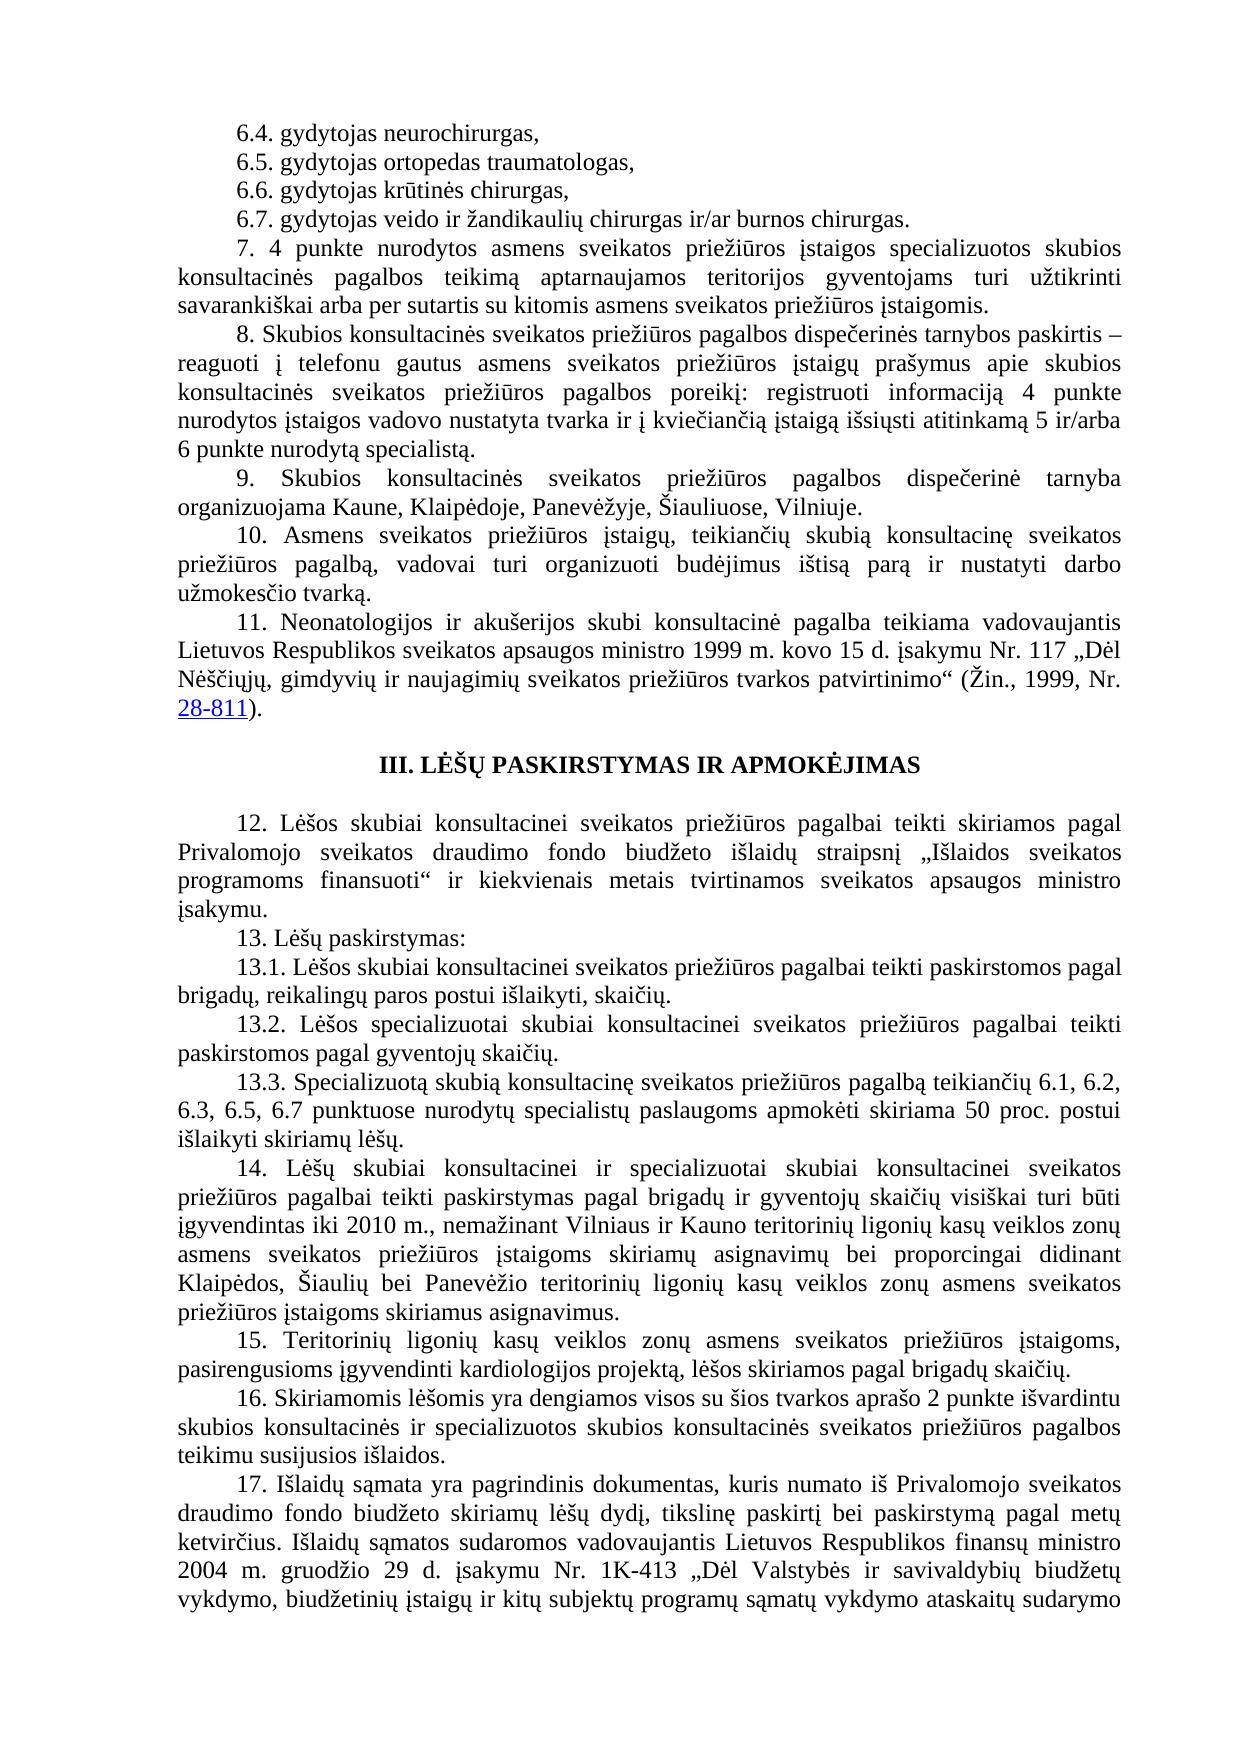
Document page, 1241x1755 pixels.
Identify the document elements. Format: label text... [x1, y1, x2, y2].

text 10. Asmens sveikatos priežiūros įstaigų, teikiančių skubią konsultacinę sveikatos priežiūros pagalbą, vadovai turi organizuoti budėjimus ištisą parą ir nustatyti darbo užmokesčio tvarką. [177, 521, 1122, 607]
text 14. Lėšų skubiai konsultacinei ir specializuotai skubiai konsultacinei sveikatos priežiūros pagalbai teikti paskirstymas pagal brigadų ir gyventojų skaičių visiškai turi būti įgyvendintas iki 2010 m., nemažinant Vilniaus ir Kauno teritorinių ligonių kasų veiklos zonų asmens sveikatos priežiūros įstaigoms skiriamų asignavimų bei proporcingai didinant Klaipėdos, Šiaulių bei Panevėžio teritorinių ligonių kasų veiklos zonų asmens sveikatos priežiūros įstaigoms skiriamus asignavimus. [177, 1153, 1122, 1326]
text 6.6. gydytojas krūtinės chirurgas, [177, 176, 1122, 204]
text 6.7. gydytojas veido ir žandikaulių chirurgas ir/ar burnos chirurgas. [177, 204, 1122, 233]
text 9. Skubios konsultacinės sveikatos priežiūros pagalbos dispečerinė tarnyba organizuojama Kaune, Klaipėdoje, Panevėžyje, Šiauliuose, Vilniuje. [177, 463, 1122, 521]
text 13. Lėšų paskirstymas: [177, 923, 1122, 952]
text 17. Išlaidų sąmata yra pagrindinis dokumentas, kuris numato iš Privalomojo sveikatos draudimo fondo biudžeto skiriamų lėšų dydį, tikslinę paskirtį bei paskirstymą pagal metų ketvirčius. Išlaidų sąmatos sudaromos vadovaujantis Lietuvos Respublikos finansų ministro 2004 m. gruodžio 29 d. įsakymu Nr. 1K-413 „Dėl Valstybės ir savivaldybių biudžetų vykdymo, biudžetinių įstaigų ir kitų subjektų programų sąmatų vykdymo ataskaitų sudarymo [177, 1469, 1122, 1613]
text 13.1. Lėšos skubiai konsultacinei sveikatos priežiūros pagalbai teikti paskirstomos pagal brigadų, reikalingų paros postui išlaikyti, skaičių. [177, 952, 1122, 1009]
text 15. Teritorinių ligonių kasų veiklos zonų asmens sveikatos priežiūros įstaigoms, pasirengusioms įgyvendinti kardiologijos projektą, lėšos skiriamos pagal brigadų skaičių. [177, 1326, 1122, 1383]
text 7. 4 punkte nurodytos asmens sveikatos priežiūros įstaigos specializuotos skubios konsultacinės pagalbos teikimą aptarnaujamos teritorijos gyventojams turi užtikrinti savarankiškai arba per sutartis su kitomis asmens sveikatos priežiūros įstaigomis. [177, 233, 1122, 319]
text 13.2. Lėšos specializuotai skubiai konsultacinei sveikatos priežiūros pagalbai teikti paskirstomos pagal gyventojų skaičių. [177, 1009, 1122, 1067]
text 6.4. gydytojas neurochirurgas, [177, 118, 1122, 147]
text III. LĖŠŲ PASKIRSTYMAS IR APMOKĖJIMAS [177, 751, 1122, 779]
text 6.5. gydytojas ortopedas traumatologas, [177, 147, 1122, 176]
text 11. Neonatologijos ir akušerijos skubi konsultacinė pagalba teikiama vadovaujantis Lietuvos Respublikos sveikatos apsaugos ministro 1999 m. kovo 15 d. įsakymu Nr. 117 „Dėl Nėščiųjų, gimdyvių ir naujagimių sveikatos priežiūros tvarkos patvirtinimo“ (Žin., 1999, Nr. 28-811). [177, 607, 1122, 722]
text 8. Skubios konsultacinės sveikatos priežiūros pagalbos dispečerinės tarnybos paskirtis – reaguoti į telefonu gautus asmens sveikatos priežiūros įstaigų prašymus apie skubios konsultacinės sveikatos priežiūros pagalbos poreikį: registruoti informaciją 4 punkte nurodytos įstaigos vadovo nustatyta tvarka ir į kviečiančią įstaigą išsiųsti atitinkamą 5 ir/arba 6 punkte nurodytą specialistą. [177, 319, 1122, 463]
text 16. Skiriamomis lėšomis yra dengiamos visos su šios tvarkos aprašo 2 punkte išvardintu skubios konsultacinės ir specializuotos skubios konsultacinės sveikatos priežiūros pagalbos teikimu susijusios išlaidos. [177, 1383, 1122, 1469]
text 13.3. Specializuotą skubią konsultacinę sveikatos priežiūros pagalbą teikiančių 6.1, 6.2, 6.3, 6.5, 6.7 punktuose nurodytų specialistų paslaugoms apmokėti skiriama 50 proc. postui išlaikyti skiriamų lėšų. [177, 1067, 1122, 1153]
text 12. Lėšos skubiai konsultacinei sveikatos priežiūros pagalbai teikti skiriamos pagal Privalomojo sveikatos draudimo fondo biudžeto išlaidų straipsnį „Išlaidos sveikatos programoms finansuoti“ ir kiekvienais metais tvirtinamos sveikatos apsaugos ministro įsakymu. [177, 808, 1122, 923]
